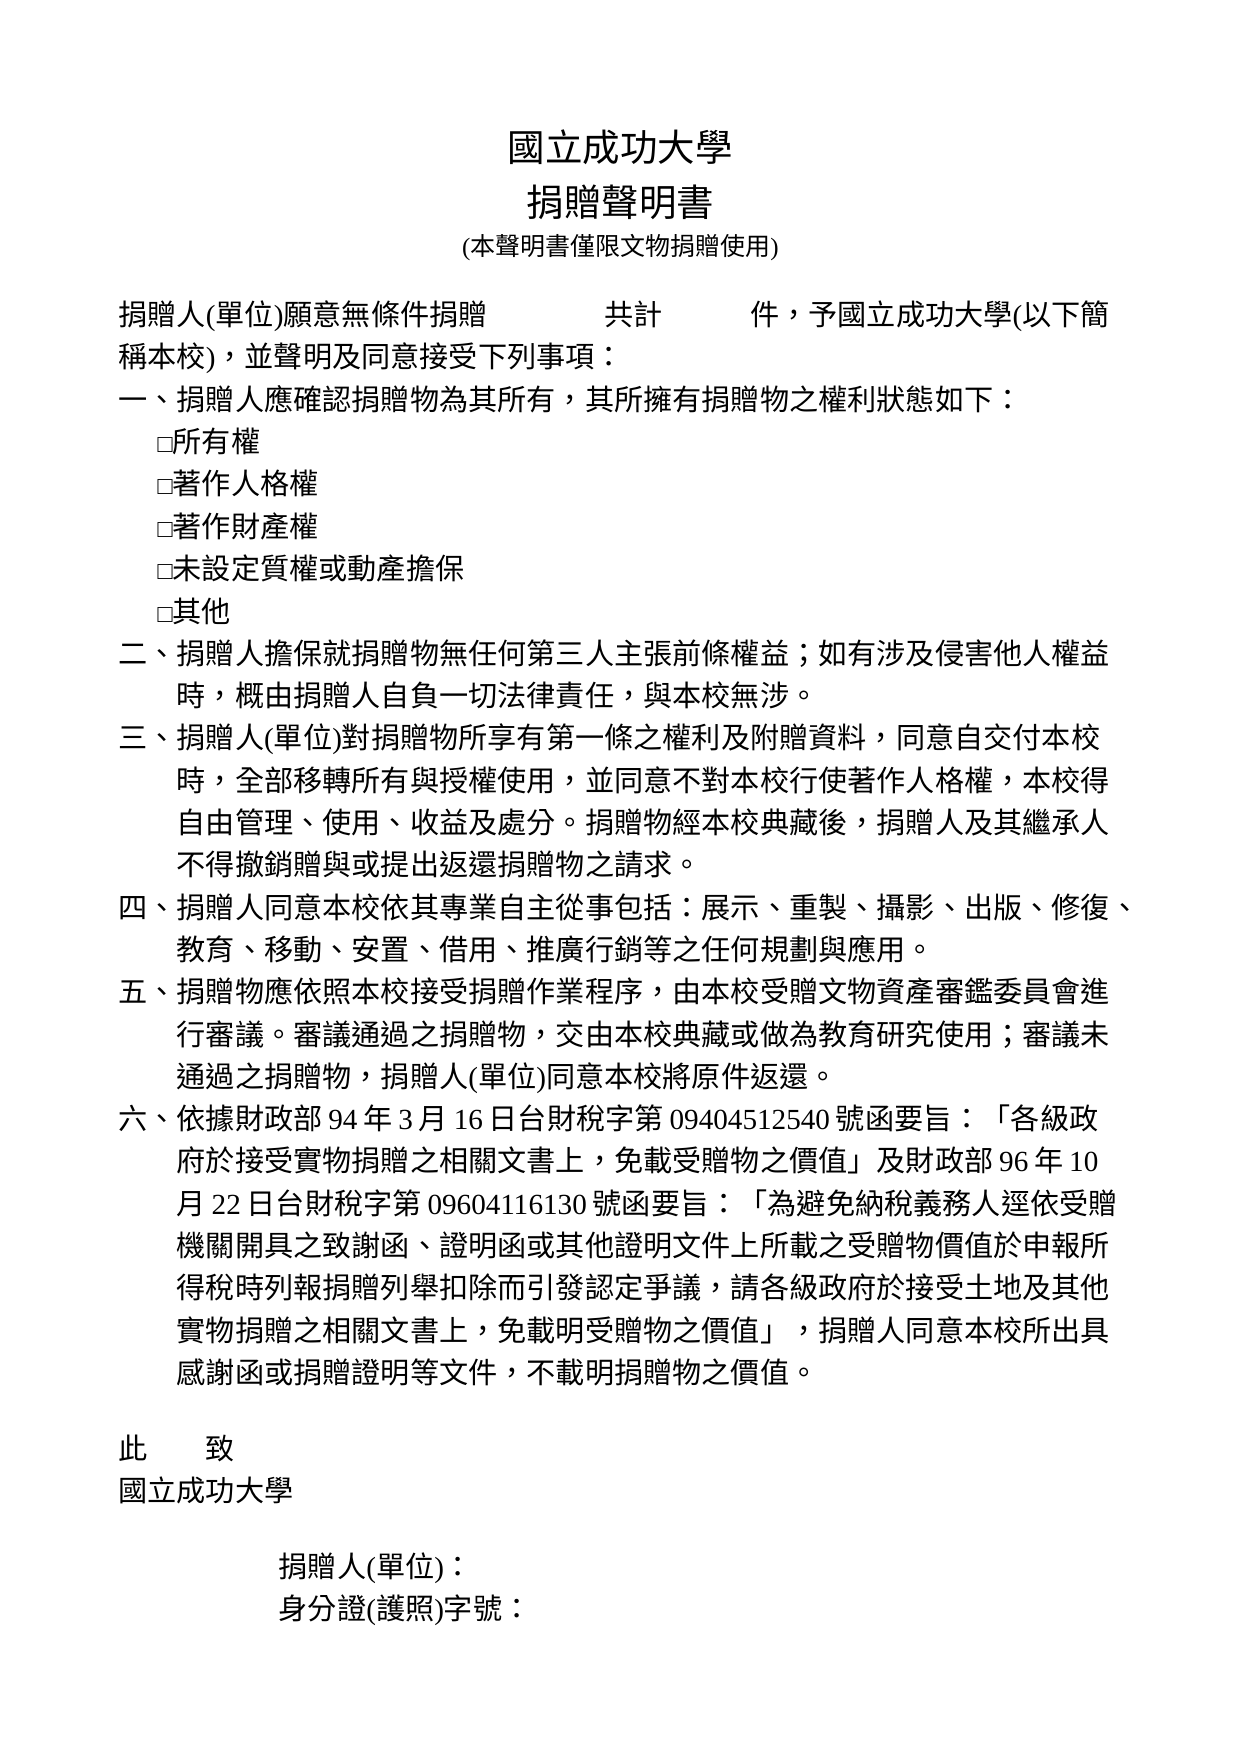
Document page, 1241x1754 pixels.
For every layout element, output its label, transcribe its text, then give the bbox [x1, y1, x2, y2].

text 國立成功大學 [118, 118, 1122, 172]
text 三、捐贈人(單位)對捐贈物所享有第一條之權利及附贈資料，同意自交付本校時，全部移轉所有與授權使用，並同意不對本校行使著作人格權，本校得自由管理、使用、收益及處分。捐贈物經本校典藏後，捐贈人及其繼承人不得撤銷贈與或提出返還捐贈物之請求。 [118, 715, 1122, 884]
text 身分證(護照)字號： [118, 1586, 1122, 1628]
text 四、捐贈人同意本校依其專業自主從事包括：展示、重製、攝影、出版、修復、教育、移動、安置、借用、推廣行銷等之任何規劃與應用。 [118, 884, 1122, 969]
text 捐贈人(單位)願意無條件捐贈 共計 件，予國立成功大學(以下簡稱本校)，並聲明及同意接受下列事項： [118, 292, 1122, 376]
text □未設定質權或動產擔保 [118, 546, 1122, 588]
text □所有權 [118, 418, 1122, 461]
text 國立成功大學 [118, 1468, 1122, 1510]
text 捐贈人(單位)： [118, 1543, 1122, 1586]
text □著作人格權 [118, 461, 1122, 503]
text 六、依據財政部94年3月16日台財稅字第09404512540號函要旨：「各級政府於接受實物捐贈之相關文書上，免載受贈物之價值」及財政部96年10月22日台財稅字第09604116130號函要旨：「為避免納稅義務人逕依受贈機關開具之致謝函、證明函或其他證明文件上所載之受贈物價值於申報所得稅時列報捐贈列舉扣除而引發認定爭議，請各級政府於接受土地及其他實物捐贈之相關文書上，免載明受贈物之價值」，捐贈人同意本校所出具感謝函或捐贈證明等文件，不載明捐贈物之價值。 [118, 1096, 1122, 1392]
text 二、捐贈人擔保就捐贈物無任何第三人主張前條權益；如有涉及侵害他人權益時，概由捐贈人自負一切法律責任，與本校無涉。 [118, 631, 1122, 715]
text 此 致 [118, 1425, 1122, 1468]
text 一、捐贈人應確認捐贈物為其所有，其所擁有捐贈物之權利狀態如下： [118, 376, 1122, 418]
text 五、捐贈物應依照本校接受捐贈作業程序，由本校受贈文物資產審鑑委員會進行審議。審議通過之捐贈物，交由本校典藏或做為教育研究使用；審議未通過之捐贈物，捐贈人(單位)同意本校將原件返還。 [118, 969, 1122, 1096]
text (本聲明書僅限文物捐贈使用) [118, 227, 1122, 263]
text □著作財產權 [118, 503, 1122, 546]
text 捐贈聲明書 [118, 172, 1122, 227]
text □其他 [118, 588, 1122, 631]
